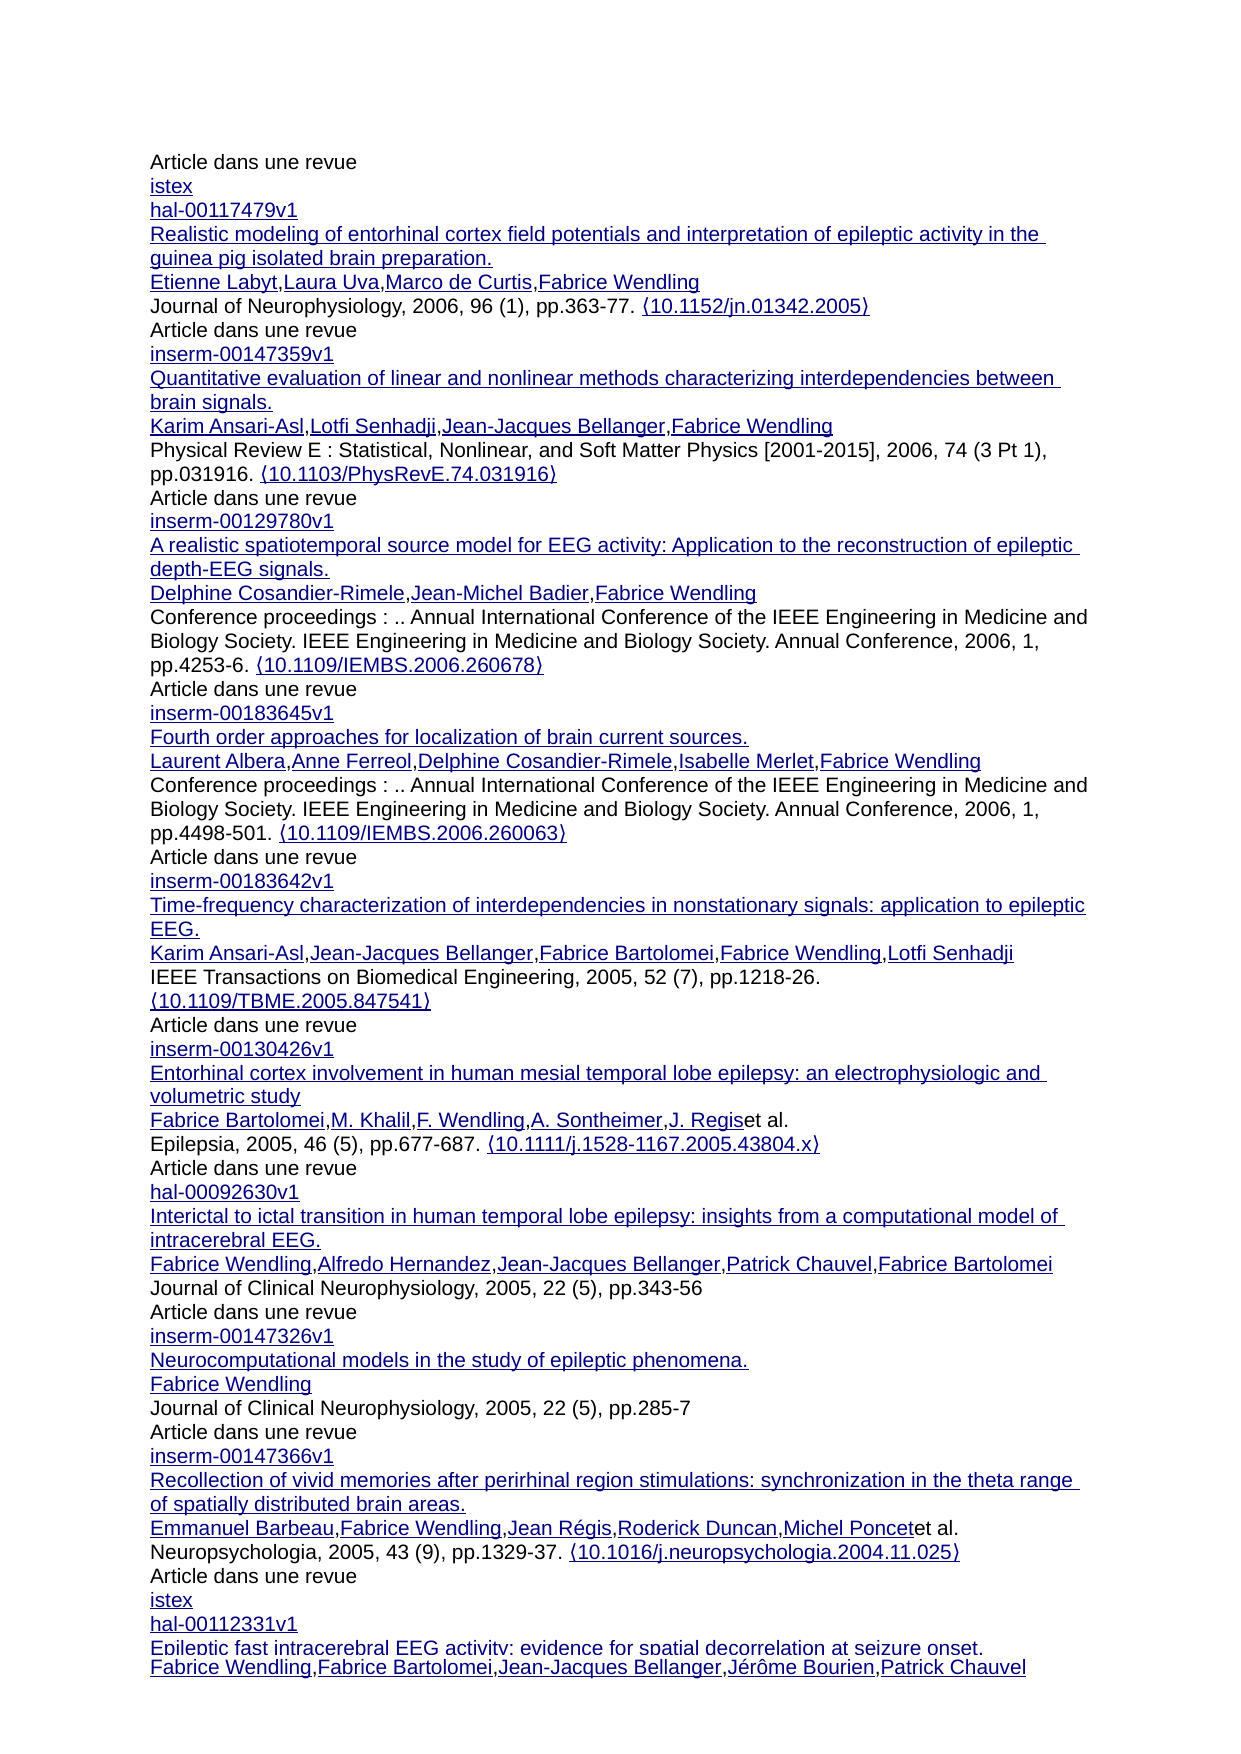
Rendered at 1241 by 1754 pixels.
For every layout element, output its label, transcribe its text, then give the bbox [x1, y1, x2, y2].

table_cell Quantitative evaluation of linear and nonlinear methods characterizing interdependencies between brain signals. Karim Ansari-Asl,Lotfi Senhadji,Jean-Jacques Bellanger,Fabrice Wendling Physical Review E : Statistical, Nonlinear, and Soft Matter Physics [2001-2015], 2006, 74 (3 Pt 1), pp.031916. ⟨10.1103/PhysRevE.74.031916⟩ Article dans une revue inserm-00129780v1 [150, 366, 1090, 533]
table_cell Neurocomputational models in the study of epileptic phenomena. Fabrice Wendling Journal of Clinical Neurophysiology, 2005, 22 (5), pp.285-7 Article dans une revue inserm-00147366v1 [150, 1348, 1090, 1468]
table_cell Time-frequency characterization of interdependencies in nonstationary signals: application to epileptic EEG. Karim Ansari-Asl,Jean-Jacques Bellanger,Fabrice Bartolomei,Fabrice Wendling,Lotfi Senhadji IEEE Transactions on Biomedical Engineering, 2005, 52 (7), pp.1218-26. ⟨10.1109/TBME.2005.847541⟩ Article dans une revue inserm-00130426v1 [150, 893, 1090, 1060]
table_cell Interictal to ictal transition in human temporal lobe epilepsy: insights from a computational model of intracerebral EEG. Fabrice Wendling,Alfredo Hernandez,Jean-Jacques Bellanger,Patrick Chauvel,Fabrice Bartolomei Journal of Clinical Neurophysiology, 2005, 22 (5), pp.343-56 Article dans une revue inserm-00147326v1 [150, 1204, 1090, 1348]
table_cell Fourth order approaches for localization of brain current sources. Laurent Albera,Anne Ferreol,Delphine Cosandier-Rimele,Isabelle Merlet,Fabrice Wendling Conference proceedings : .. Annual International Conference of the IEEE Engineering in Medicine and Biology Society. IEEE Engineering in Medicine and Biology Society. Annual Conference, 2006, 1, pp.4498-501. ⟨10.1109/IEMBS.2006.260063⟩ Article dans une revue inserm-00183642v1 [150, 725, 1090, 893]
table_cell Recollection of vivid memories after perirhinal region stimulations: synchronization in the theta range of spatially distributed brain areas. Emmanuel Barbeau,Fabrice Wendling,Jean Régis,Roderick Duncan,Michel Poncetet al. Neuropsychologia, 2005, 43 (9), pp.1329-37. ⟨10.1016/j.neuropsychologia.2004.11.025⟩ Article dans une revue istex hal-00112331v1 [150, 1468, 1090, 1635]
table_cell A realistic spatiotemporal source model for EEG activity: Application to the reconstruction of epileptic depth-EEG signals. Delphine Cosandier-Rimele,Jean-Michel Badier,Fabrice Wendling Conference proceedings : .. Annual International Conference of the IEEE Engineering in Medicine and Biology Society. IEEE Engineering in Medicine and Biology Society. Annual Conference, 2006, 1, pp.4253-6. ⟨10.1109/IEMBS.2006.260678⟩ Article dans une revue inserm-00183645v1 [150, 533, 1090, 725]
table_cell Entorhinal cortex involvement in human mesial temporal lobe epilepsy: an electrophysiologic and volumetric study Fabrice Bartolomei,M. Khalil,F. Wendling,A. Sontheimer,J. Regiset al. Epilepsia, 2005, 46 (5), pp.677-687. ⟨10.1111/j.1528-1167.2005.43804.x⟩ Article dans une revue hal-00092630v1 [150, 1060, 1090, 1204]
table_cell Realistic modeling of entorhinal cortex field potentials and interpretation of epileptic activity in the guinea pig isolated brain preparation. Etienne Labyt,Laura Uva,Marco de Curtis,Fabrice Wendling Journal of Neurophysiology, 2006, 96 (1), pp.363-77. ⟨10.1152/jn.01342.2005⟩ Article dans une revue inserm-00147359v1 [150, 222, 1090, 366]
table_cell Epileptic fast intracerebral EEG activity: evidence for spatial decorrelation at seizure onset. Fabrice Wendling,Fabrice Bartolomei,Jean-Jacques Bellanger,Jérôme Bourien,Patrick Chauvel [150, 1635, 1090, 1679]
table_cell Article dans une revue istex hal-00117479v1 [150, 150, 1090, 222]
